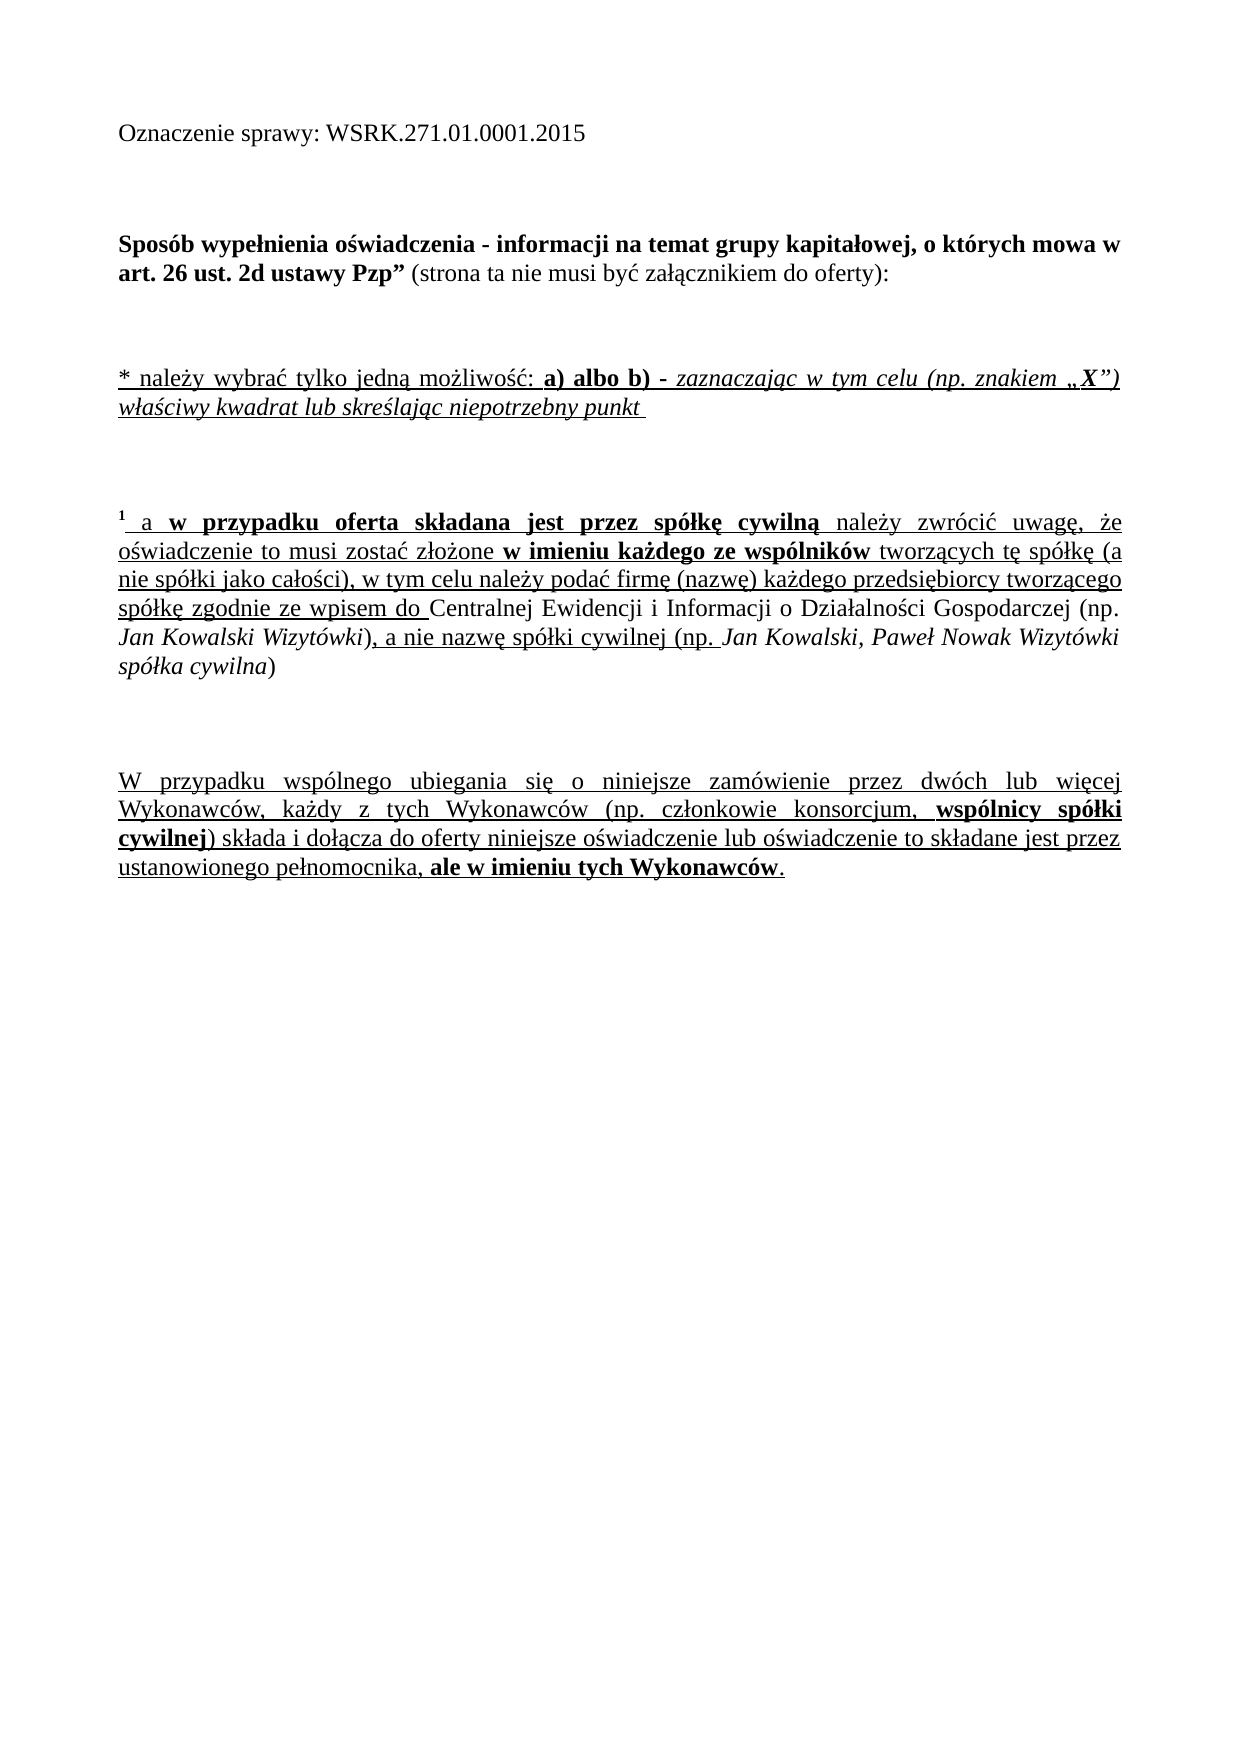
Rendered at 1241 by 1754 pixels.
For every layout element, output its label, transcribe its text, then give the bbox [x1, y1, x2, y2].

text nie spółki jako całości), w tym celu należy podać firmę (nazwę) każdego przedsiębiorcy tworzącego [118, 562, 1122, 589]
text cywilnej) składa i dołącza do oferty niniejsze oświadczenie lub oświadczenie to składane jest przez ustanowionego pełnomocnika, ale w imieniu tych Wykonawców. [118, 820, 1122, 881]
text spółkę zgodnie ze wpisem do Centralnej Ewidencji i Informacji o Działalności Gospodarczej (np. Jan Kowalski Wizytówki), a nie nazwę spółki cywilnej (np. Jan Kowalski, Paweł Nowak Wizytówki spółka cywilna) [118, 591, 1122, 679]
text Wykonawców, każdy z tych Wykonawców (np. członkowie konsorcjum, wspólnicy spółki [118, 792, 1122, 819]
text Sposób wypełnienia oświadczenia - informacji na temat grupy kapitałowej, o których mowa w art. 26 ust. 2d ustawy Pzp” (strona ta nie musi być załącznikiem do oferty): [118, 229, 1122, 287]
text W przypadku wspólnego ubiegania się o niniejsze zamówienie przez dwóch lub więcej [118, 766, 1122, 791]
text * należy wybrać tylko jedną możliwość: a) albo b) - zaznaczając w tym celu (np. znakiem „X”) właściwy kwadrat lub skreślając niepotrzebny punkt [118, 363, 1122, 421]
text 1 a w przypadku oferta składana jest przez spółkę cywilną należy zwrócić uwagę, że oświadczenie to musi zostać złożone w imieniu każdego ze wspólników tworzących tę spółkę (a [118, 507, 1122, 561]
